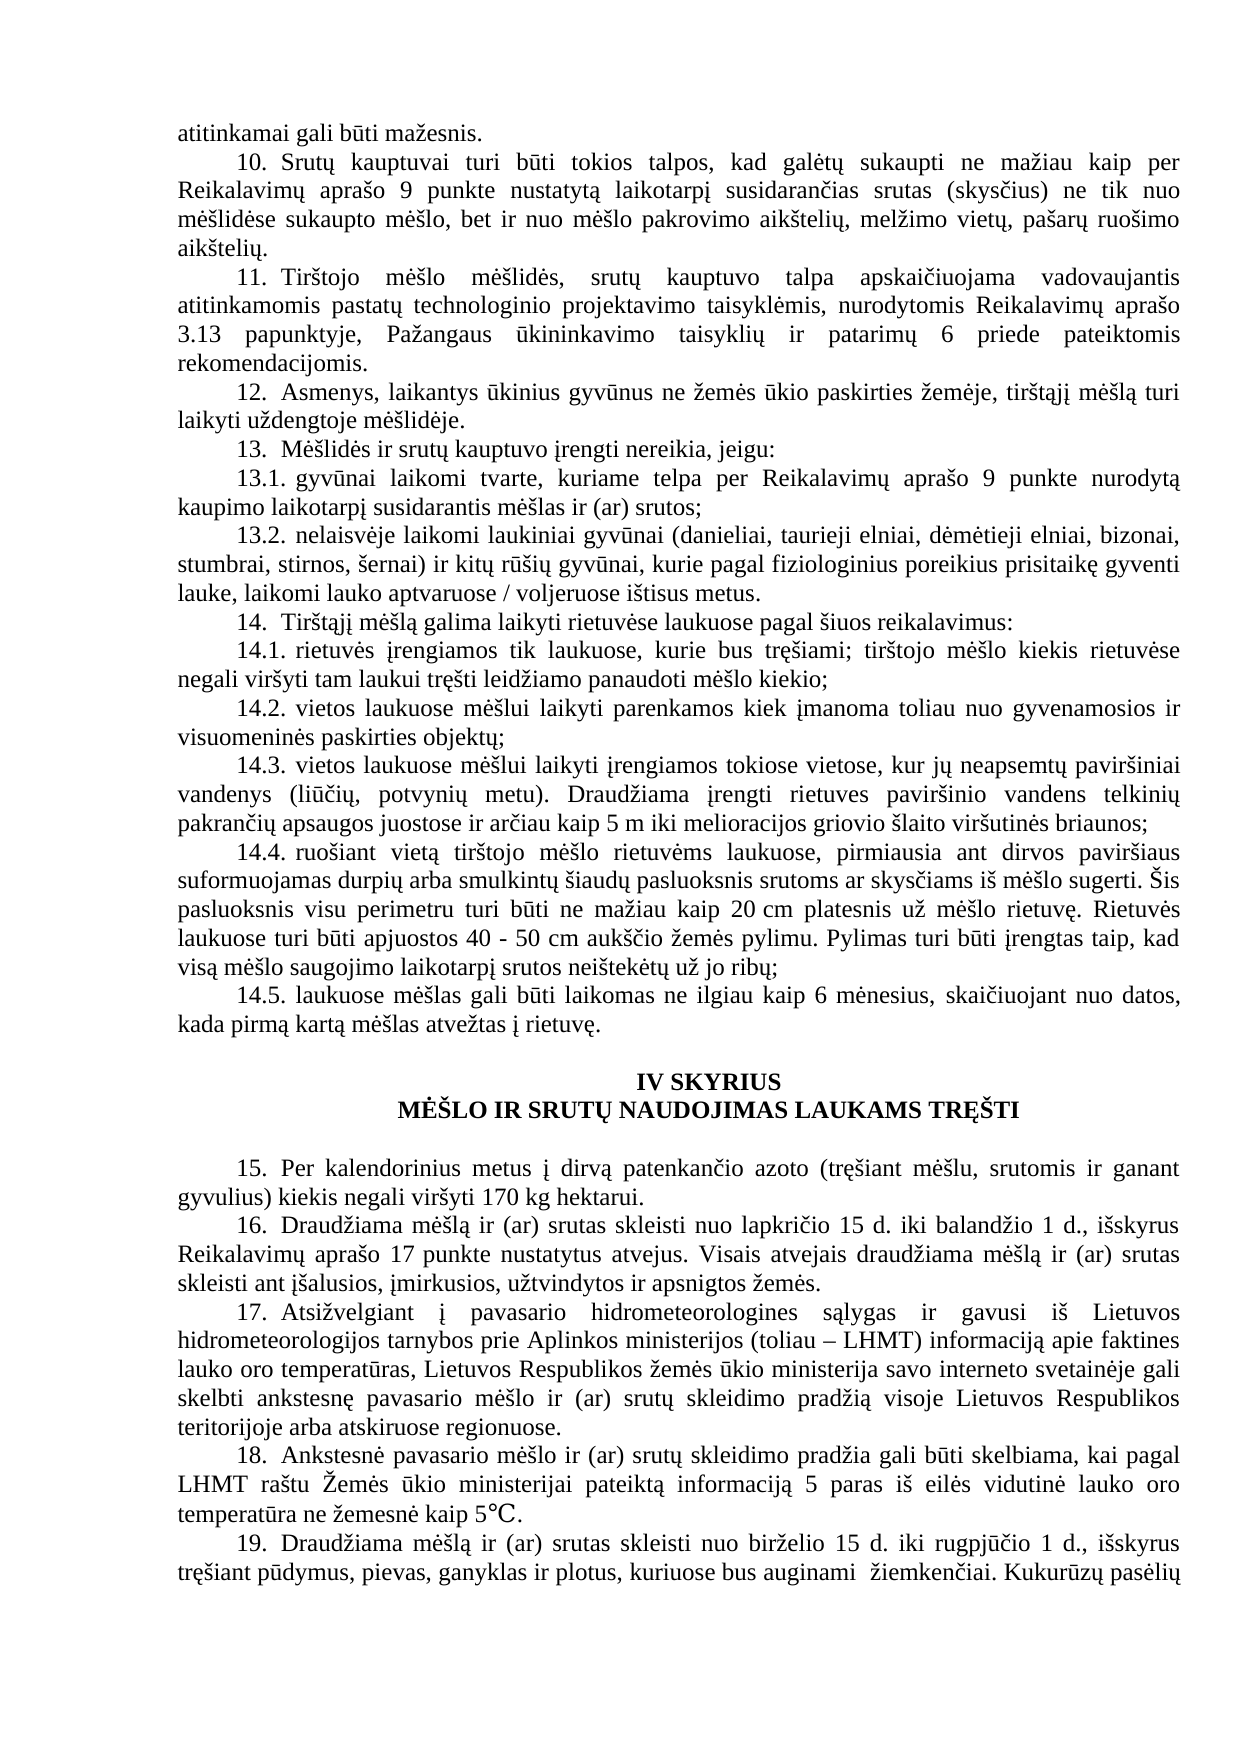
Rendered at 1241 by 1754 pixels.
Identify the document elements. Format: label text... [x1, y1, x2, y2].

text 16. Draudžiama mėšlą ir (ar) srutas skleisti nuo lapkričio 15 d. iki balandžio 1 d., išskyrus Reikalavimų aprašo 17 punkte nustatytus atvejus. Visais atvejais draudžiama mėšlą ir (ar) srutas skleisti ant įšalusios, įmirkusios, užtvindytos ir apsnigtos žemės. [177, 1211, 1181, 1297]
text IV SKYRIUS [177, 1067, 1181, 1096]
text 13.1. gyvūnai laikomi tvarte, kuriame telpa per Reikalavimų aprašo 9 punkte nurodytą kaupimo laikotarpį susidarantis mėšlas ir (ar) srutos; [177, 463, 1181, 521]
text 19. Draudžiama mėšlą ir (ar) srutas skleisti nuo birželio 15 d. iki rugpjūčio 1 d., išskyrus tręšiant pūdymus, pievas, ganyklas ir plotus, kuriuose bus auginami žiemkenčiai. Kukurūzų pasėlių [177, 1528, 1181, 1586]
text 12. Asmenys, laikantys ūkinius gyvūnus ne žemės ūkio paskirties žemėje, tirštąjį mėšlą turi laikyti uždengtoje mėšlidėje. [177, 377, 1181, 434]
text 13. Mėšlidės ir srutų kauptuvo įrengti nereikia, jeigu: [177, 434, 1181, 463]
text 17. Atsižvelgiant į pavasario hidrometeorologines sąlygas ir gavusi iš Lietuvos hidrometeorologijos tarnybos prie Aplinkos ministerijos (toliau – LHMT) informaciją apie faktines lauko oro temperatūras, Lietuvos Respublikos žemės ūkio ministerija savo interneto svetainėje gali skelbti ankstesnę pavasario mėšlo ir (ar) srutų skleidimo pradžią visoje Lietuvos Respublikos teritorijoje arba atskiruose regionuose. [177, 1297, 1181, 1441]
text 18. Ankstesnė pavasario mėšlo ir (ar) srutų skleidimo pradžia gali būti skelbiama, kai pagal LHMT raštu Žemės ūkio ministerijai pateiktą informaciją 5 paras iš eilės vidutinė lauko oro temperatūra ne žemesnė kaip 5℃. [177, 1441, 1181, 1528]
text atitinkamai gali būti mažesnis. [177, 118, 1181, 147]
text 14.3. vietos laukuose mėšlui laikyti įrengiamos tokiose vietose, kur jų neapsemtų paviršiniai vandenys (liūčių, potvynių metu). Draudžiama įrengti rietuves paviršinio vandens telkinių pakrančių apsaugos juostose ir arčiau kaip 5 m iki melioracijos griovio šlaito viršutinės briaunos; [177, 751, 1181, 837]
text 13.2. nelaisvėje laikomi laukiniai gyvūnai (danieliai, taurieji elniai, dėmėtieji elniai, bizonai, stumbrai, stirnos, šernai) ir kitų rūšių gyvūnai, kurie pagal fiziologinius poreikius prisitaikę gyventi lauke, laikomi lauko aptvaruose / voljeruose ištisus metus. [177, 521, 1181, 607]
text 10. Srutų kauptuvai turi būti tokios talpos, kad galėtų sukaupti ne mažiau kaip per Reikalavimų aprašo 9 punkte nustatytą laikotarpį susidarančias srutas (skysčius) ne tik nuo mėšlidėse sukaupto mėšlo, bet ir nuo mėšlo pakrovimo aikštelių, melžimo vietų, pašarų ruošimo aikštelių. [177, 147, 1181, 262]
text 14.1. rietuvės įrengiamos tik laukuose, kurie bus tręšiami; tirštojo mėšlo kiekis rietuvėse negali viršyti tam laukui tręšti leidžiamo panaudoti mėšlo kiekio; [177, 636, 1181, 693]
text 14. Tirštąjį mėšlą galima laikyti rietuvėse laukuose pagal šiuos reikalavimus: [177, 607, 1181, 636]
text MĖŠLO IR SRUTŲ NAUDOJIMAS LAUKAMS TRĘŠTI [177, 1096, 1181, 1124]
text 14.4. ruošiant vietą tirštojo mėšlo rietuvėms laukuose, pirmiausia ant dirvos paviršiaus suformuojamas durpių arba smulkintų šiaudų pasluoksnis srutoms ar skysčiams iš mėšlo sugerti. Šis pasluoksnis visu perimetru turi būti ne mažiau kaip 20 cm platesnis už mėšlo rietuvę. Rietuvės laukuose turi būti apjuostos 40 - 50 cm aukščio žemės pylimu. Pylimas turi būti įrengtas taip, kad visą mėšlo saugojimo laikotarpį srutos neištekėtų už jo ribų; [177, 837, 1181, 981]
text 14.5. laukuose mėšlas gali būti laikomas ne ilgiau kaip 6 mėnesius, skaičiuojant nuo datos, kada pirmą kartą mėšlas atvežtas į rietuvę. [177, 981, 1181, 1038]
text 11. Tirštojo mėšlo mėšlidės, srutų kauptuvo talpa apskaičiuojama vadovaujantis atitinkamomis pastatų technologinio projektavimo taisyklėmis, nurodytomis Reikalavimų aprašo 3.13 papunktyje, Pažangaus ūkininkavimo taisyklių ir patarimų 6 priede pateiktomis rekomendacijomis. [177, 262, 1181, 377]
text 14.2. vietos laukuose mėšlui laikyti parenkamos kiek įmanoma toliau nuo gyvenamosios ir visuomeninės paskirties objektų; [177, 693, 1181, 751]
text 15. Per kalendorinius metus į dirvą patenkančio azoto (tręšiant mėšlu, srutomis ir ganant gyvulius) kiekis negali viršyti 170 kg hektarui. [177, 1153, 1181, 1211]
